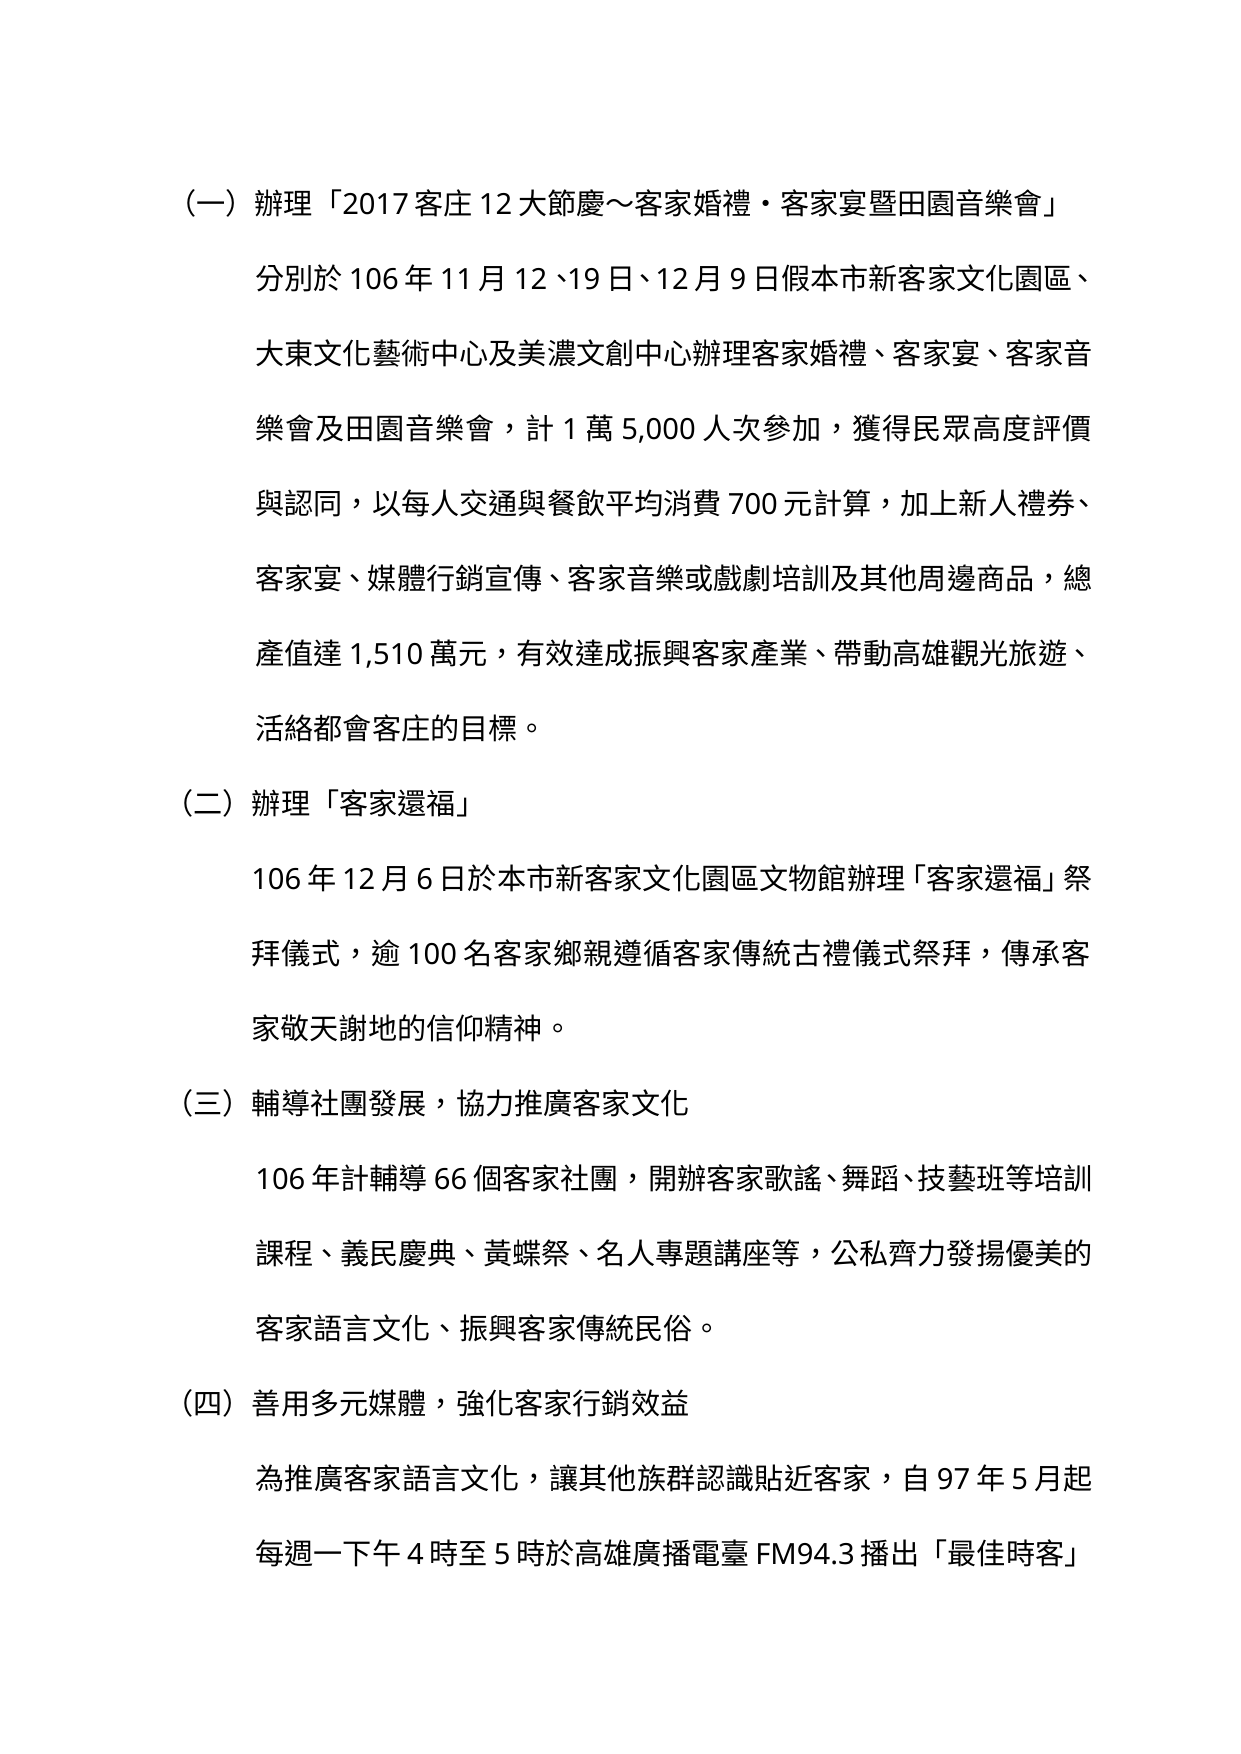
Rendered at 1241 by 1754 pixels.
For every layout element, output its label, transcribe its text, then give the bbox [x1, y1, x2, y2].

text 分別於106年11月12、19日、12月9日假本市新客家文化園區、大東文化藝術中心及美濃文創中心辦理客家婚禮、客家宴、客家音樂會及田園音樂會，計1萬5,000人次參加，獲得民眾高度評價與認同，以每人交通與餐飲平均消費700元計算，加上新人禮券、客家宴、媒體行銷宣傳、客家音樂或戲劇培訓及其他周邊商品，總產值達1,510萬元，有效達成振興客家產業、帶動高雄觀光旅遊、活絡都會客庄的目標。 [255, 239, 1092, 764]
text 106年12月6日於本市新客家文化園區文物館辦理「客家還福」祭拜儀式，逾100名客家鄉親遵循客家傳統古禮儀式祭拜，傳承客家敬天謝地的信仰精神。 [251, 839, 1092, 1064]
text （四）善用多元媒體，強化客家行銷效益 [164, 1364, 1092, 1439]
text （三）輔導社團發展，協力推廣客家文化 [164, 1064, 1092, 1139]
text 106年計輔導66個客家社團，開辦客家歌謠、舞蹈、技藝班等培訓課程、義民慶典、黃蝶祭、名人專題講座等，公私齊力發揚優美的客家語言文化、振興客家傳統民俗。 [255, 1139, 1092, 1364]
text 為推廣客家語言文化，讓其他族群認識貼近客家，自97年5月起每週一下午4時至5時於高雄廣播電臺FM94.3播出「最佳時客」 [255, 1439, 1092, 1589]
text （二）辦理「客家還福」 [164, 764, 1092, 839]
text （一）辦理「2017客庄12大節慶〜客家婚禮‧客家宴暨田園音樂會」 [148, 164, 1092, 239]
